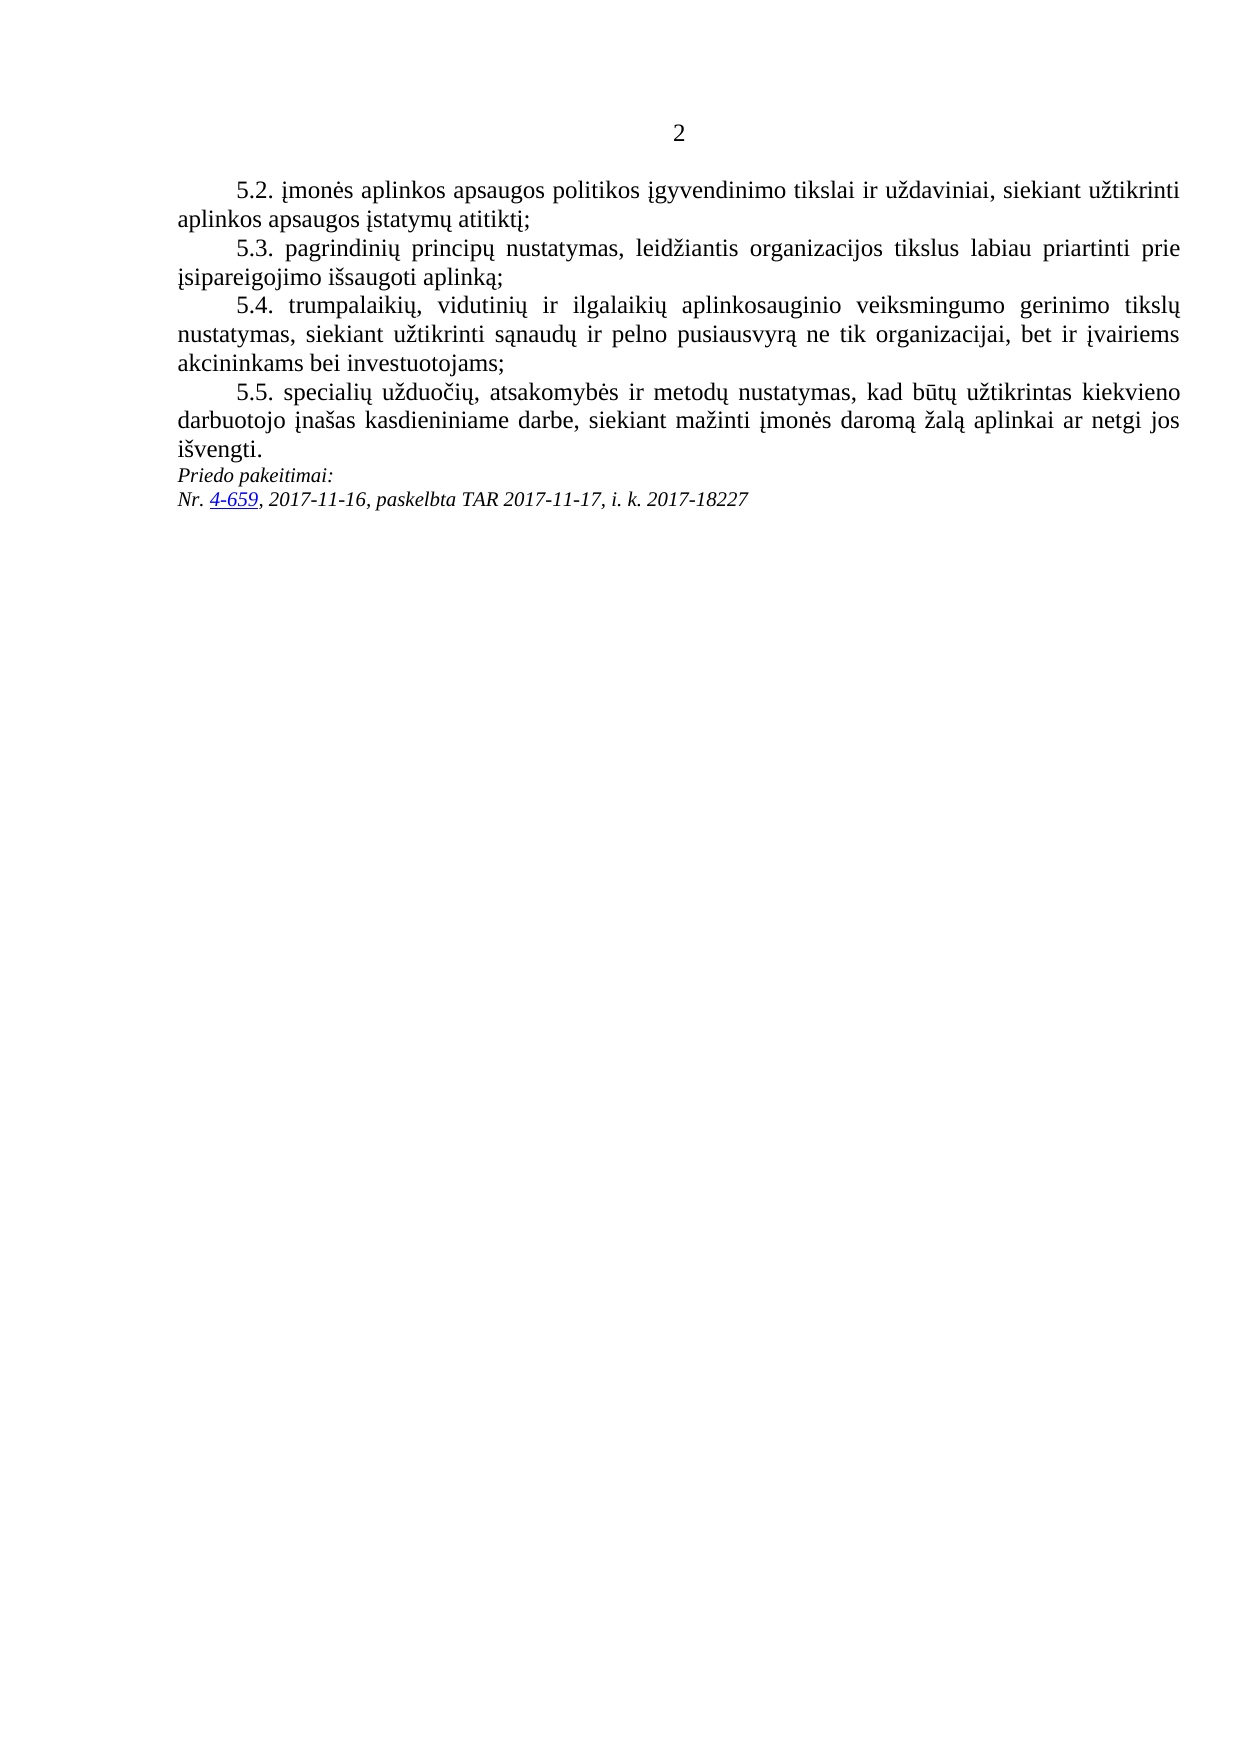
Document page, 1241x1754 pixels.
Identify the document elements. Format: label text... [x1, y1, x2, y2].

text 5.2. įmonės aplinkos apsaugos politikos įgyvendinimo tikslai ir uždaviniai, siekiant užtikrinti aplinkos apsaugos įstatymų atitiktį; [177, 176, 1181, 233]
text 5.4. trumpalaikių, vidutinių ir ilgalaikių aplinkosauginio veiksmingumo gerinimo tikslų nustatymas, siekiant užtikrinti sąnaudų ir pelno pusiausvyrą ne tik organizacijai, bet ir įvairiems akcininkams bei investuotojams; [177, 291, 1181, 377]
text 5.3. pagrindinių principų nustatymas, leidžiantis organizacijos tikslus labiau priartinti prie įsipareigojimo išsaugoti aplinką; [177, 233, 1181, 291]
text Priedo pakeitimai: [177, 463, 1181, 487]
text 5.5. specialių užduočių, atsakomybės ir metodų nustatymas, kad būtų užtikrintas kiekvieno darbuotojo įnašas kasdieniniame darbe, siekiant mažinti įmonės daromą žalą aplinkai ar netgi jos išvengti. [177, 377, 1181, 463]
text Nr. 4-659, 2017-11-16, paskelbta TAR 2017-11-17, i. k. 2017-18227 [177, 487, 1181, 511]
